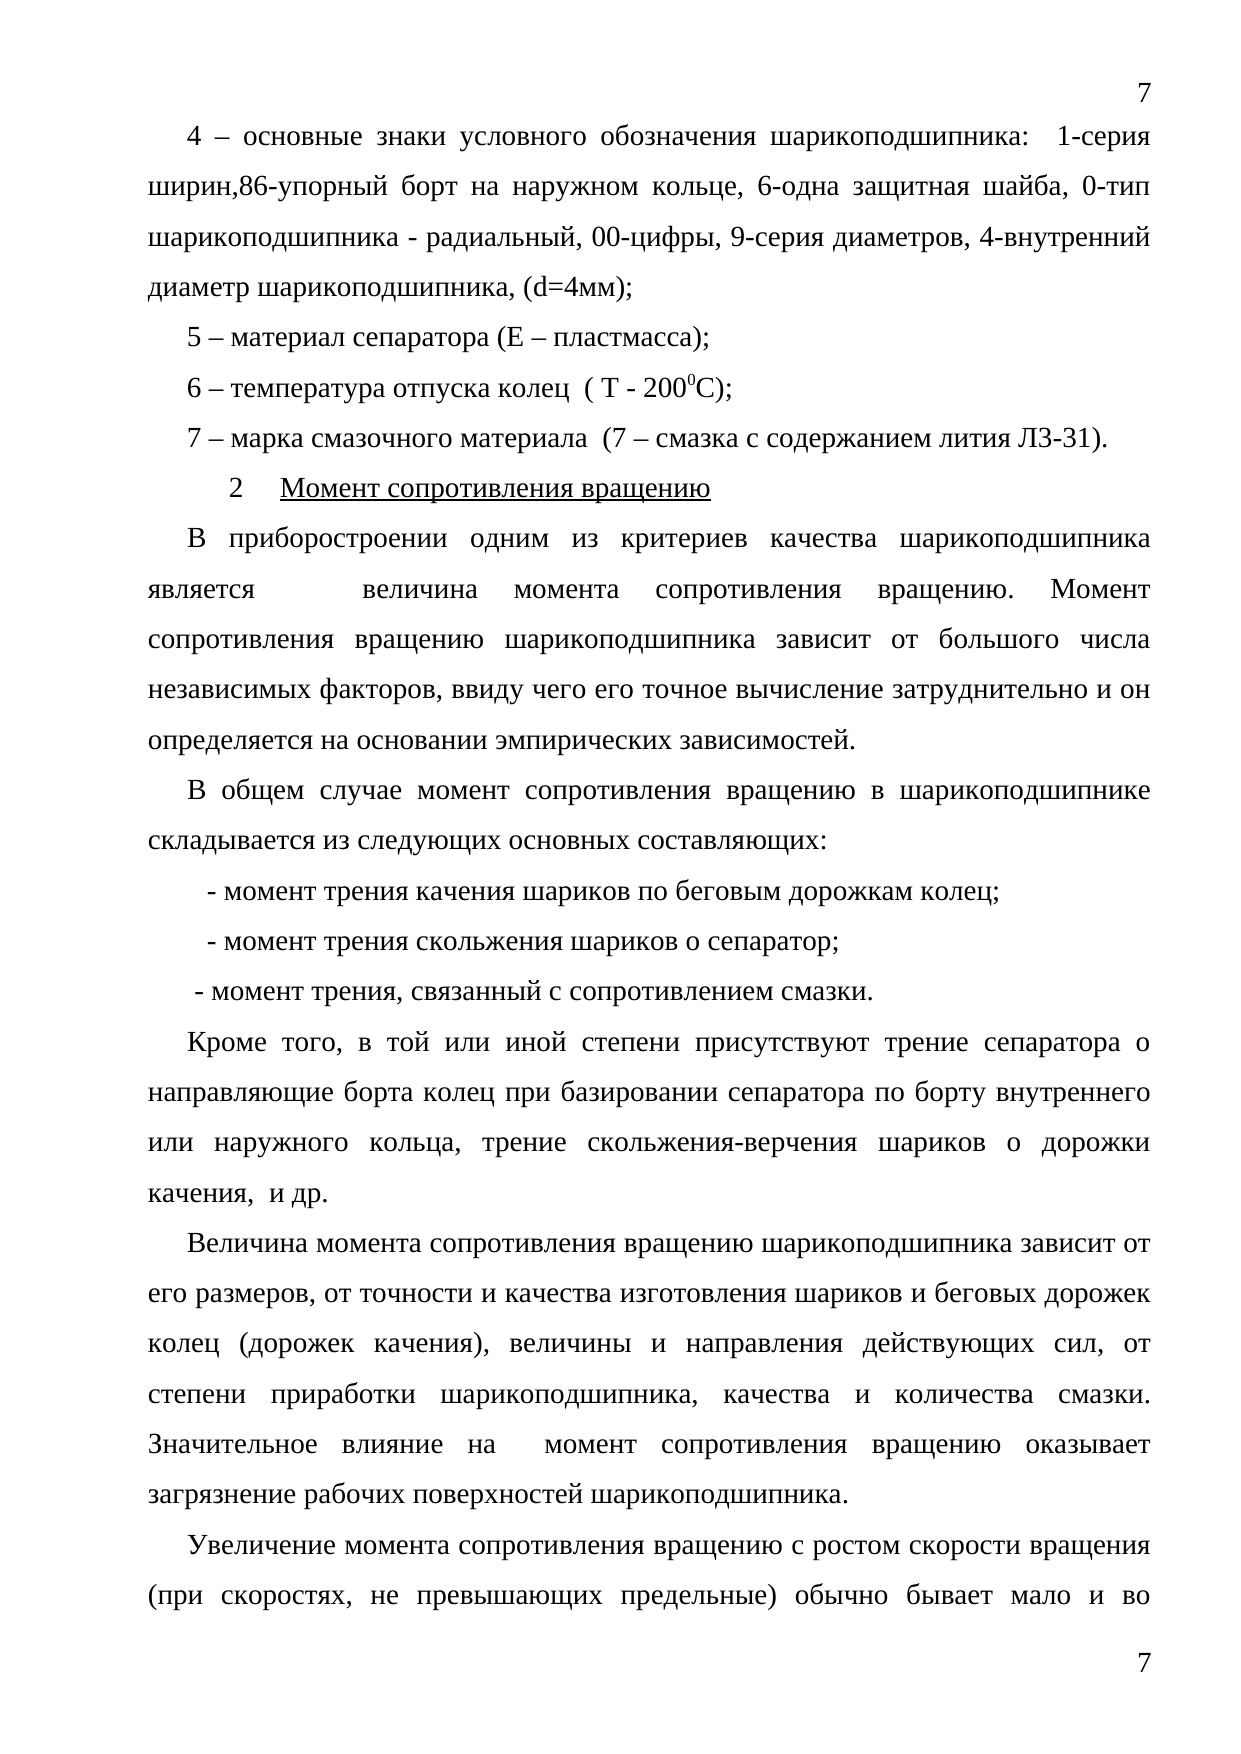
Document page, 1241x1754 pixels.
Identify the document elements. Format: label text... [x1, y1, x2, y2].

text Увеличение момента сопротивления вращению с ростом скорости вращения (при скоростях, не превышающих предельные) обычно бывает мало и во [148, 1527, 1152, 1611]
text 2 Момент сопротивления вращению [148, 470, 1152, 504]
text 5 – материал сепаратора (Е – пластмасса); [148, 319, 1152, 353]
text Кроме того, в той или иной степени присутствуют трение сепаратора о направляющие борта колец при базировании сепаратора по борту внутреннего или наружного кольца, трение скольжения-верчения шариков о дорожки качения, и др. [148, 1024, 1152, 1208]
text - момент трения, связанный с сопротивлением смазки. [187, 973, 1152, 1007]
text В общем случае момент сопротивления вращению в шарикоподшипнике складывается из следующих основных составляющих: [148, 772, 1152, 856]
text В приборостроении одним из критериев качества шарикоподшипника является величина момента сопротивления вращению. Момент сопротивления вращению шарикоподшипника зависит от большого числа независимых факторов, ввиду чего его точное вычисление затруднительно и он определяется на основании эмпирических зависимостей. [148, 521, 1152, 755]
text - момент трения качения шариков по беговым дорожкам колец; [148, 873, 1152, 906]
text 4 – основные знаки условного обозначения шарикоподшипника: 1-серия ширин,86-упорный борт на наружном кольце, 6-одна защитная шайба, 0-тип шарикоподшипника - радиальный, 00-цифры, 9-серия диаметров, 4-внутренний диаметр шарикоподшипника, (d=4мм); [148, 118, 1152, 303]
text 7 – марка смазочного материала (7 – смазка с содержанием лития Л3-31). [148, 420, 1152, 453]
text Величина момента сопротивления вращению шарикоподшипника зависит от его размеров, от точности и качества изготовления шариков и беговых дорожек колец (дорожек качения), величины и направления действующих сил, от степени приработки шарикоподшипника, качества и количества смазки. Значительное влияние на момент сопротивления вращению оказывает загрязнение рабочих поверхностей шарикоподшипника. [148, 1225, 1152, 1510]
text - момент трения скольжения шариков о сепаратор; [148, 923, 1152, 957]
text 6 – температура отпуска колец ( Т - 2000С); [148, 370, 1152, 403]
